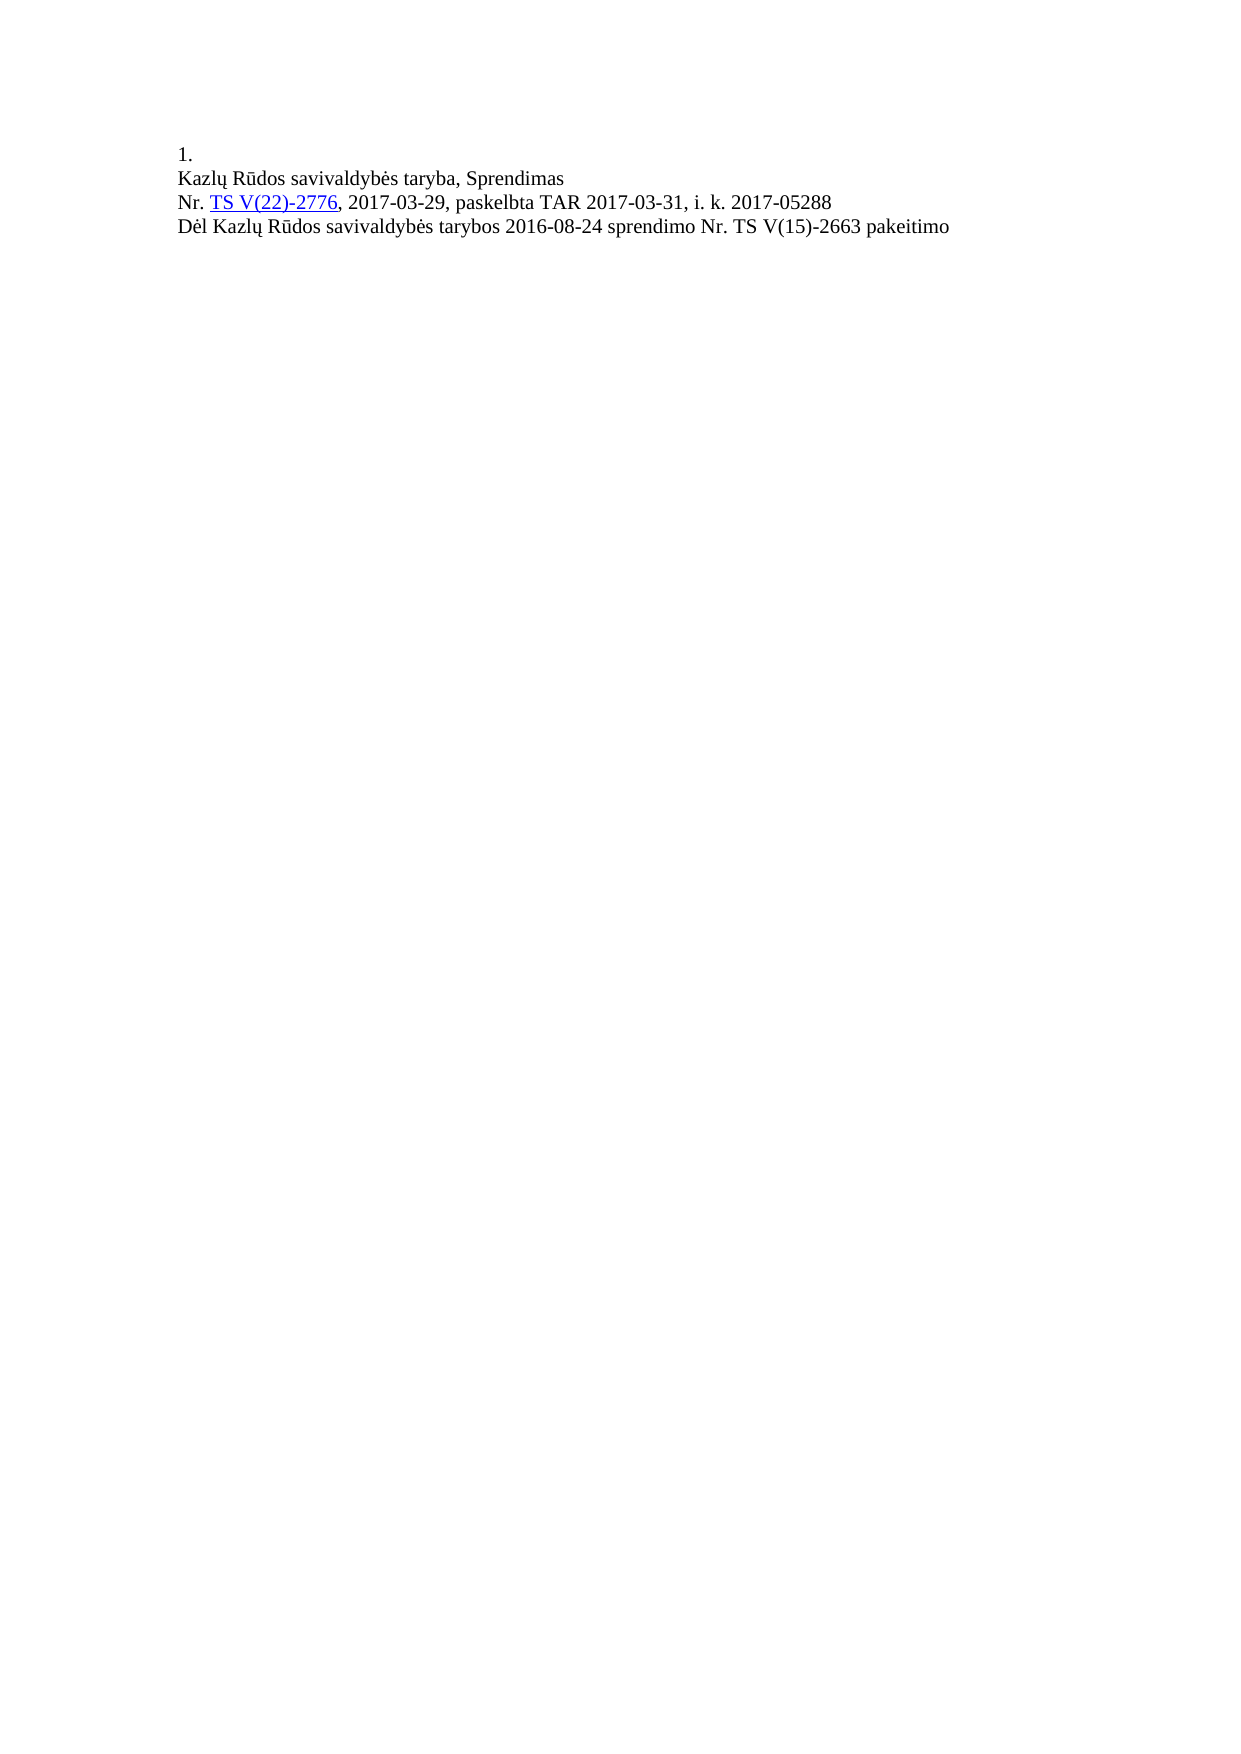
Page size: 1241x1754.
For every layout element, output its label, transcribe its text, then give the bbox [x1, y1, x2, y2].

text Dėl Kazlų Rūdos savivaldybės tarybos 2016-08-24 sprendimo Nr. TS V(15)-2663 pakeitimo [177, 214, 1181, 238]
text 1. [177, 142, 1181, 166]
text Nr. TS V(22)-2776, 2017-03-29, paskelbta TAR 2017-03-31, i. k. 2017-05288 [177, 190, 1181, 214]
text Kazlų Rūdos savivaldybės taryba, Sprendimas [177, 166, 1181, 190]
